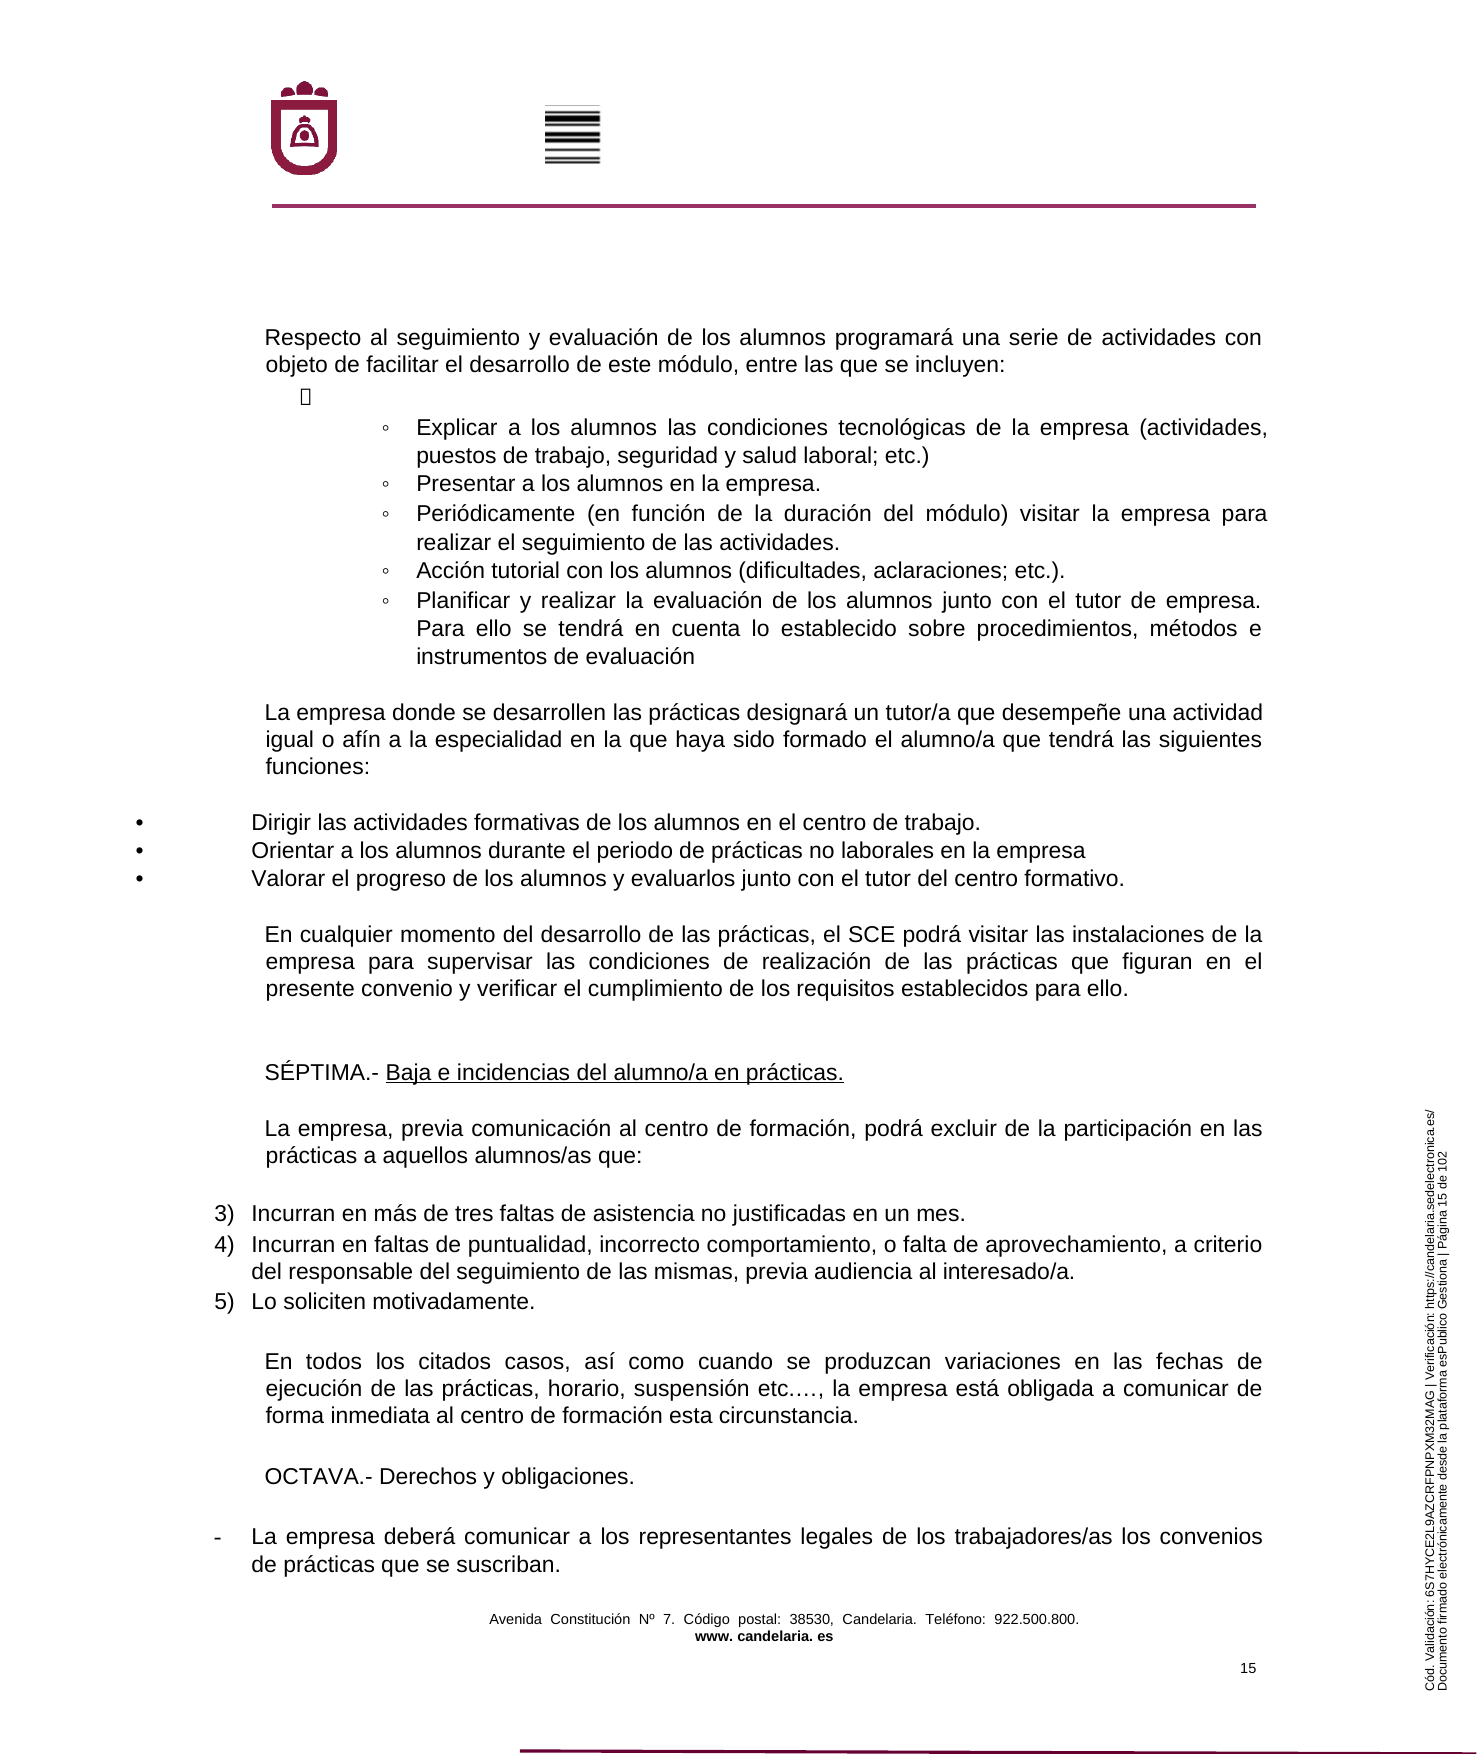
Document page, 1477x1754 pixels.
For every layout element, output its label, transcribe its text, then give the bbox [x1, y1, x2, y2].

table_cell ◦ [379, 470, 416, 500]
table_header ◦ [379, 414, 416, 470]
table_cell Presentar a los alumnos en la empresa. [416, 470, 1268, 500]
text En cualquier momento del desarrollo de las prácticas, el SCE podrá visitar las instalaciones de la empresa para supervisar las condiciones de realización de las prácticas que figuran en el presente convenio y verificar el cumplimiento de los requisitos establecidos para ello. [264, 921, 1263, 1001]
text  [251, 381, 1269, 412]
table_cell ◦ [379, 587, 416, 671]
table_cell Periódicamente (en función de la duración del módulo) visitar la empresa para realizar el seguimiento de las actividades. [416, 500, 1268, 557]
text En todos los citados casos, así como cuando se produzcan variaciones en las fechas de ejecución de las prácticas, horario, suspensión etc.…, la empresa está obligada a comunicar de forma inmediata al centro de formación esta circunstancia. [264, 1348, 1263, 1429]
list Dirigir las actividades formativas de los alumnos en el centro de trabajo. [135, 809, 1263, 835]
list Valorar el progreso de los alumnos y evaluarlos junto con el tutor del centro formativo. [135, 865, 1263, 891]
text SÉPTIMA.- Baja e incidencias del alumno/a en prácticas. [264, 1059, 1269, 1085]
list La empresa deberá comunicar a los representantes legales de los trabajadores/as los convenios de prácticas que se suscriban. [214, 1523, 1263, 1577]
list Orientar a los alumnos durante el periodo de prácticas no laborales en la empresa [135, 837, 1263, 864]
text La empresa donde se desarrollen las prácticas designará un tutor/a que desempeñe una actividad igual o afín a la especialidad en la que haya sido formado el alumno/a que tendrá las siguientes funciones: [264, 699, 1263, 780]
text Respecto al seguimiento y evaluación de los alumnos programará una serie de actividades con objeto de facilitar el desarrollo de este módulo, entre las que se incluyen: [264, 324, 1263, 377]
text La empresa, previa comunicación al centro de formación, podrá excluir de la participación en las prácticas a aquellos alumnos/as que: [264, 1115, 1263, 1169]
text OCTAVA.- Derechos y obligaciones. [264, 1463, 1263, 1489]
table_cell Acción tutorial con los alumnos (dificultades, aclaraciones; etc.). [416, 557, 1268, 587]
list Incurran en faltas de puntualidad, incorrecto comportamiento, o falta de aprovechamiento, a criterio del responsable del seguimiento de las mismas, previa audiencia al interesado/a. [214, 1231, 1263, 1284]
list Incurran en más de tres faltas de asistencia no justificadas en un mes. [214, 1200, 1263, 1227]
table_header Explicar a los alumnos las condiciones tecnológicas de la empresa (actividades, puestos de trabajo, seguridad y salud laboral; etc.) [416, 414, 1268, 470]
table_cell ◦ [379, 557, 416, 587]
table_cell ◦ [379, 500, 416, 557]
table_cell Planificar y realizar la evaluación de los alumnos junto con el tutor de empresa. Para ello se tendrá en cuenta lo establecido sobre procedimientos, métodos e instrumentos de evaluación [416, 587, 1268, 671]
list Lo soliciten motivadamente. [214, 1288, 1263, 1314]
